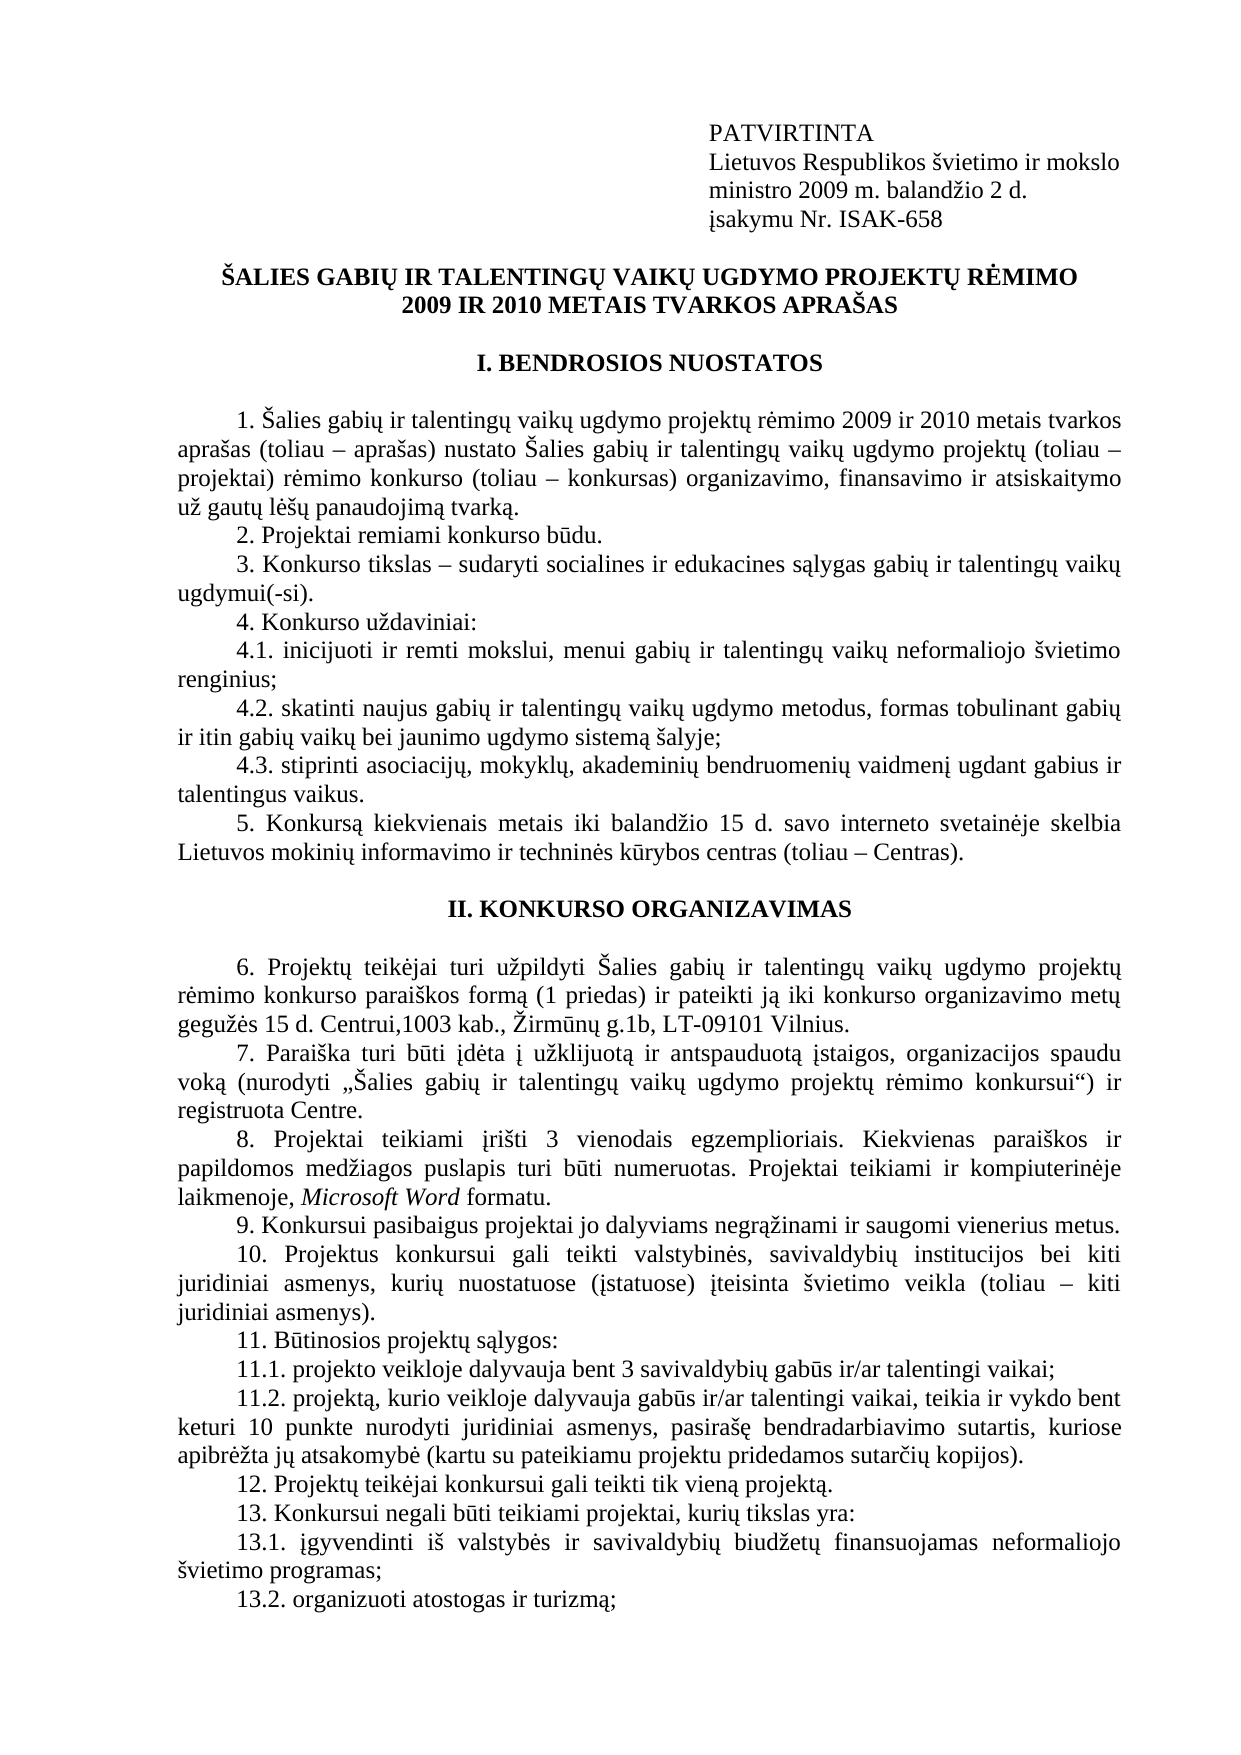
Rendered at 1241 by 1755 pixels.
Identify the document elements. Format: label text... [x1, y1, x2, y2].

text 4.1. inicijuoti ir remti mokslui, menui gabių ir talentingų vaikų neformaliojo švietimo renginius; [177, 636, 1122, 693]
text 1. Šalies gabių ir talentingų vaikų ugdymo projektų rėmimo 2009 ir 2010 metais tvarkos aprašas (toliau – aprašas) nustato Šalies gabių ir talentingų vaikų ugdymo projektų (toliau – projektai) rėmimo konkurso (toliau – konkursas) organizavimo, finansavimo ir atsiskaitymo už gautų lėšų panaudojimą tvarką. [177, 406, 1122, 521]
text 2. Projektai remiami konkurso būdu. [177, 521, 1122, 549]
text ministro 2009 m. balandžio 2 d. [177, 176, 1122, 204]
text 13.2. organizuoti atostogas ir turizmą; [177, 1584, 1122, 1613]
text 11. Būtinosios projektų sąlygos: [177, 1326, 1122, 1354]
text 11.2. projektą, kurio veikloje dalyvauja gabūs ir/ar talentingi vaikai, teikia ir vykdo bent keturi 10 punkte nurodyti juridiniai asmenys, pasirašę bendradarbiavimo sutartis, kuriose apibrėžta jų atsakomybė (kartu su pateikiamu projektu pridedamos sutarčių kopijos). [177, 1383, 1122, 1469]
text 9. Konkursui pasibaigus projektai jo dalyviams negrąžinami ir saugomi vienerius metus. [177, 1211, 1122, 1239]
text 4.3. stiprinti asociacijų, mokyklų, akademinių bendruomenių vaidmenį ugdant gabius ir talentingus vaikus. [177, 751, 1122, 808]
text 7. Paraiška turi būti įdėta į užklijuotą ir antspauduotą įstaigos, organizacijos spaudu voką (nurodyti „Šalies gabių ir talentingų vaikų ugdymo projektų rėmimo konkursui“) ir registruota Centre. [177, 1038, 1122, 1124]
text 11.1. projekto veikloje dalyvauja bent 3 savivaldybių gabūs ir/ar talentingi vaikai; [177, 1354, 1122, 1383]
text 6. Projektų teikėjai turi užpildyti Šalies gabių ir talentingų vaikų ugdymo projektų rėmimo konkurso paraiškos formą (1 priedas) ir pateikti ją iki konkurso organizavimo metų gegužės 15 d. Centrui,1003 kab., Žirmūnų g.1b, LT-09101 Vilnius. [177, 952, 1122, 1038]
text 4.2. skatinti naujus gabių ir talentingų vaikų ugdymo metodus, formas tobulinant gabių ir itin gabių vaikų bei jaunimo ugdymo sistemą šalyje; [177, 693, 1122, 751]
text įsakymu Nr. ISAK-658 [177, 204, 1122, 233]
text 13.1. įgyvendinti iš valstybės ir savivaldybių biudžetų finansuojamas neformaliojo švietimo programas; [177, 1527, 1122, 1584]
text 12. Projektų teikėjai konkursui gali teikti tik vieną projektą. [177, 1469, 1122, 1498]
text ŠALIES GABIŲ IR TALENTINGŲ VAIKŲ UGDYMO PROJEKTŲ RĖMIMO 2009 IR 2010 METAIS TVARKOS APRAŠAS [177, 262, 1122, 319]
text 10. Projektus konkursui gali teikti valstybinės, savivaldybių institucijos bei kiti juridiniai asmenys, kurių nuostatuose (įstatuose) įteisinta švietimo veikla (toliau – kiti juridiniai asmenys). [177, 1239, 1122, 1326]
text 5. Konkursą kiekvienais metais iki balandžio 15 d. savo interneto svetainėje skelbia Lietuvos mokinių informavimo ir techninės kūrybos centras (toliau – Centras). [177, 808, 1122, 866]
text 4. Konkurso uždaviniai: [177, 607, 1122, 636]
text 8. Projektai teikiami įrišti 3 vienodais egzemplioriais. Kiekvienas paraiškos ir papildomos medžiagos puslapis turi būti numeruotas. Projektai teikiami ir kompiuterinėje laikmenoje, Microsoft Word formatu. [177, 1124, 1122, 1211]
text PATVIRTINTA [177, 118, 1122, 147]
text 3. Konkurso tikslas – sudaryti socialines ir edukacines sąlygas gabių ir talentingų vaikų ugdymui(-si). [177, 549, 1122, 607]
text 13. Konkursui negali būti teikiami projektai, kurių tikslas yra: [177, 1498, 1122, 1527]
text Lietuvos Respublikos švietimo ir mokslo [177, 147, 1122, 176]
text II. KONKURSO ORGANIZAVIMAS [177, 894, 1122, 923]
text I. BENDROSIOS NUOSTATOS [177, 348, 1122, 377]
